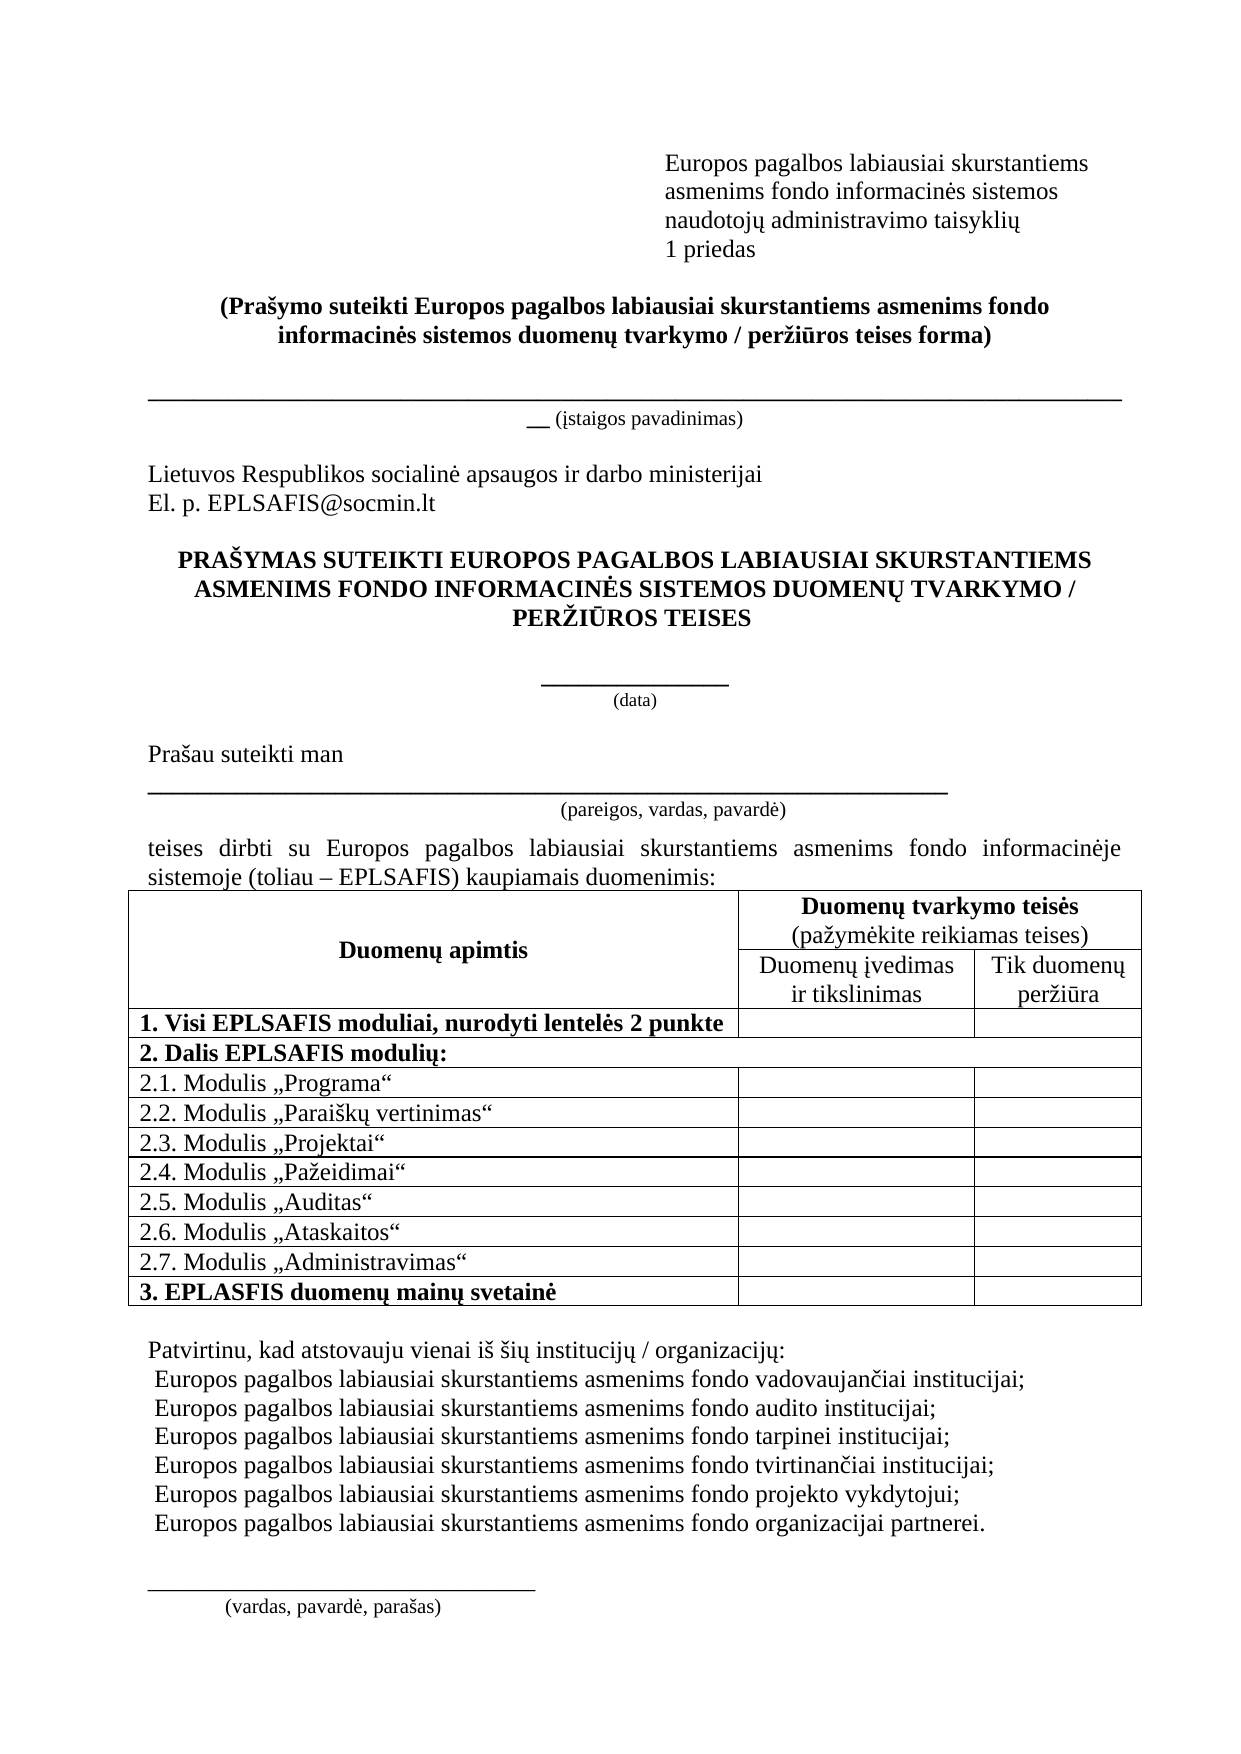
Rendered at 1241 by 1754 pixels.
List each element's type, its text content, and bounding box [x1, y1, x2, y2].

table_cell [739, 1128, 974, 1156]
table_cell 2.7. Modulis „Administravimas“ [129, 1247, 738, 1276]
text _______________________________ [148, 1565, 1122, 1594]
text (pareigos, vardas, pavardė) [148, 797, 1122, 821]
text Europos pagalbos labiausiai skurstantiems asmenims fondo organizacijai partnerei. [148, 1508, 1122, 1536]
table_cell Duomenų įvedimas ir tikslinimas [739, 950, 974, 1007]
text naudotojų administravimo taisyklių [664, 205, 1122, 234]
text asmenims fondo informacinės sistemos [664, 176, 1122, 205]
table_cell 2.2. Modulis „Paraiškų vertinimas“ [129, 1098, 738, 1127]
text Patvirtinu, kad atstovauju vienai iš šių institucijų / organizacijų: [148, 1335, 1122, 1364]
text (vardas, pavardė, parašas) [148, 1594, 1122, 1618]
text Europos pagalbos labiausiai skurstantiems asmenims fondo tvirtinančiai institucijai; [148, 1450, 1122, 1479]
text (data) [148, 689, 1122, 711]
table_header Duomenų tvarkymo teisės (pažymėkite reikiamas teises) [739, 891, 1141, 949]
text Europos pagalbos labiausiai skurstantiems asmenims fondo projekto vykdytojui; [148, 1479, 1122, 1508]
table_cell [975, 1128, 1141, 1156]
table_cell [739, 1098, 974, 1127]
table_cell 2.3. Modulis „Projektai“ [129, 1128, 738, 1156]
table_cell [739, 1009, 974, 1037]
table_cell [739, 1247, 974, 1276]
table_cell [975, 1247, 1141, 1276]
table_cell 2.6. Modulis „Ataskaitos“ [129, 1217, 738, 1246]
table_cell [975, 1217, 1141, 1246]
text Europos pagalbos labiausiai skurstantiems [664, 148, 1122, 176]
text Europos pagalbos labiausiai skurstantiems asmenims fondo vadovaujančiai institucijai; [148, 1364, 1122, 1393]
table_cell [975, 1158, 1141, 1186]
table_cell [739, 1277, 974, 1305]
table_cell 2.1. Modulis „Programa“ [129, 1068, 738, 1097]
table_cell 3. EPLASFIS duomenų mainų svetainė [129, 1277, 738, 1305]
text Lietuvos Respublikos socialinė apsaugos ir darbo ministerijai [148, 459, 1122, 488]
text PRAŠYMAS SUTEIKTI EUROPOS PAGALBOS LABIAUSIAI SKURSTANTIEMS ASMENIMS FONDO INFORMACINĖS SISTEMOS DUOMENŲ TVARKYMO / PERŽIŪROS TEISES [148, 545, 1122, 632]
table_cell 1. Visi EPLSAFIS moduliai, nurodyti lentelės 2 punkte [129, 1009, 738, 1037]
text teises dirbti su Europos pagalbos labiausiai skurstantiems asmenims fondo informacinėje sistemoje (toliau – EPLSAFIS) kaupiamais duomenimis: [148, 833, 1122, 890]
text El. p. EPLSAFIS@socmin.lt [148, 488, 1122, 517]
text Europos pagalbos labiausiai skurstantiems asmenims fondo audito institucijai; [148, 1393, 1122, 1421]
text _____________________________________________________________________________________ [148, 378, 1122, 400]
table_cell Tik duomenų peržiūra [975, 950, 1141, 1007]
table_cell [975, 1068, 1141, 1097]
table_cell 2. Dalis EPLSAFIS modulių: [129, 1038, 1141, 1067]
table_header Duomenų apimtis [129, 891, 738, 1007]
text Prašau suteikti man ________________________________________________________________ [148, 739, 1122, 797]
text _______________ [148, 660, 1122, 689]
table_cell [975, 1098, 1141, 1127]
table_cell [975, 1009, 1141, 1037]
table_cell [975, 1187, 1141, 1216]
text __ (įstaigos pavadinimas) [148, 401, 1122, 430]
text Europos pagalbos labiausiai skurstantiems asmenims fondo tarpinei institucijai; [148, 1421, 1122, 1450]
table_cell [739, 1068, 974, 1097]
table_cell [739, 1158, 974, 1186]
text 1 priedas [664, 234, 1122, 263]
table_cell 2.4. Modulis „Pažeidimai“ [129, 1158, 738, 1186]
table_cell [975, 1277, 1141, 1305]
table_cell [739, 1187, 974, 1216]
table_cell 2.5. Modulis „Auditas“ [129, 1187, 738, 1216]
table_cell [739, 1217, 974, 1246]
text (Prašymo suteikti Europos pagalbos labiausiai skurstantiems asmenims fondo informacinės sistemos duomenų tvarkymo / peržiūros teises forma) [148, 291, 1122, 349]
